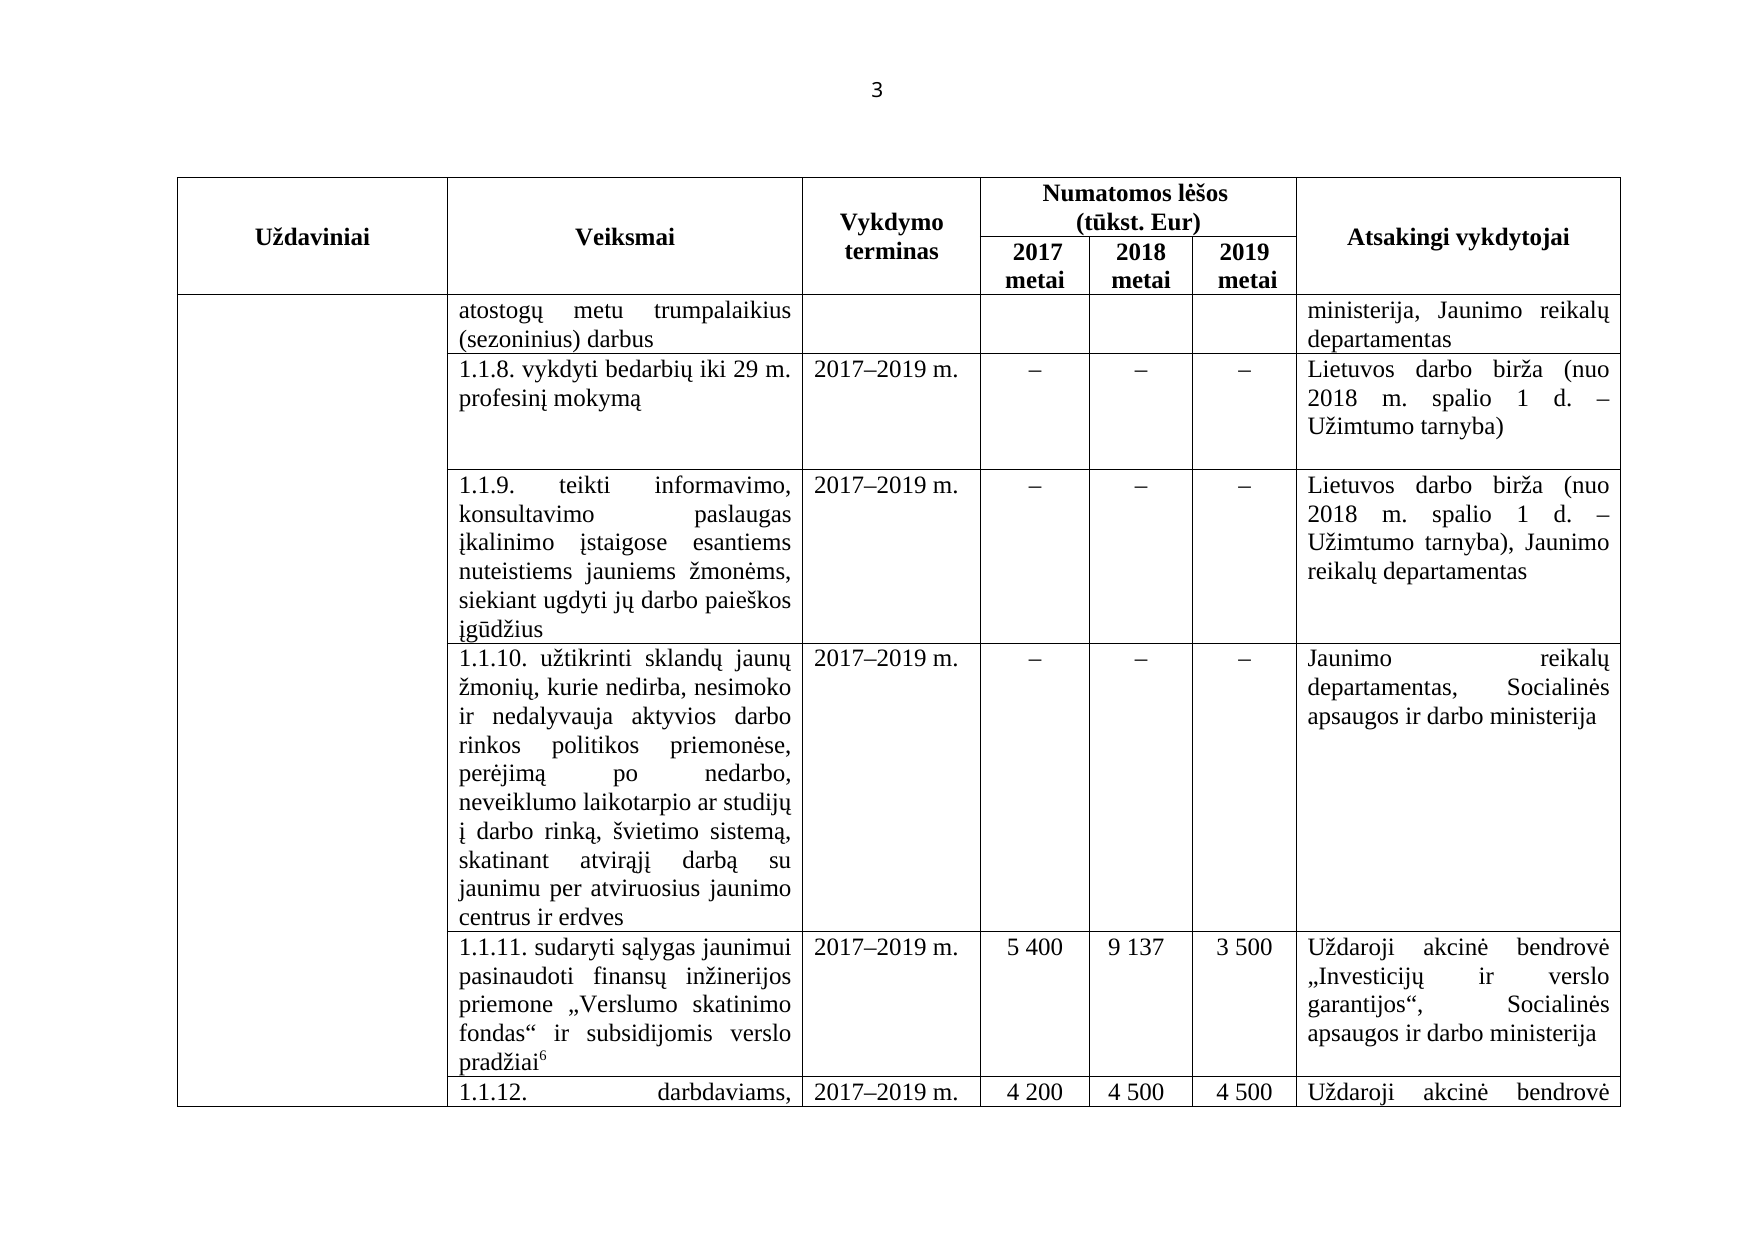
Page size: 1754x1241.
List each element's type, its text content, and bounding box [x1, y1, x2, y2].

table_cell – [981, 644, 1089, 931]
table_cell 4 200 [981, 1077, 1089, 1106]
table_cell 2018 metai [1090, 237, 1192, 294]
table_cell ministerija, Jaunimo reikalų departamentas [1297, 295, 1620, 353]
table_cell 1.1.10. užtikrinti sklandų jaunų žmonių, kurie nedirba, nesimoko ir nedalyvauja aktyvios darbo rinkos politikos priemonėse, perėjimą po nedarbo, neveiklumo laikotarpio ar studijų į darbo rinką, švietimo sistemą, skatinant atvirąjį darbą su jaunimu per atviruosius jaunimo centrus ir erdves [448, 644, 802, 931]
table_header Uždaviniai [178, 178, 447, 294]
table_cell [1193, 295, 1296, 353]
table_cell 4 500 [1090, 1077, 1192, 1106]
table_cell 5 400 [981, 932, 1089, 1076]
table_cell [803, 295, 980, 353]
table_cell 2017–2019 m. [803, 644, 980, 931]
table_cell 1.1.11. sudaryti sąlygas jaunimui pasinaudoti finansų inžinerijos priemone „Verslumo skatinimo fondas“ ir subsidijomis verslo pradžiai [448, 932, 802, 1076]
table_cell 2019 metai [1193, 237, 1296, 294]
table_cell [178, 295, 447, 1106]
table_cell – [1193, 644, 1296, 931]
table_cell 1.1.9. teikti informavimo, konsultavimo paslaugas įkalinimo įstaigose esantiems nuteistiems jauniems žmonėms, siekiant ugdyti jų darbo paieškos įgūdžius [448, 470, 802, 642]
table_cell 1.1.12. darbdaviams, [448, 1077, 802, 1106]
table_cell 2017 metai [981, 237, 1089, 294]
table_cell – [1193, 354, 1296, 469]
table_cell Uždaroji akcinė bendrovė „Investicijų ir verslo garantijos“, Socialinės apsaugos ir darbo ministerija [1297, 932, 1620, 1076]
table_cell – [1090, 354, 1192, 469]
table_cell [981, 295, 1089, 353]
table_cell Uždaroji akcinė bendrovė [1297, 1077, 1620, 1106]
table_cell – [1090, 644, 1192, 931]
table_cell – [981, 354, 1089, 469]
table_cell [1090, 295, 1192, 353]
table_header Vykdymo terminas [803, 178, 980, 294]
table_header Veiksmai [448, 178, 802, 294]
table_cell 2017–2019 m. [803, 470, 980, 642]
table_cell 2017–2019 m. [803, 1077, 980, 1106]
table_cell atostogų metu trumpalaikius (sezoninius) darbus [448, 295, 802, 353]
table_header Atsakingi vykdytojai [1297, 178, 1620, 294]
table_cell 1.1.8. vykdyti bedarbių iki 29 m. profesinį mokymą [448, 354, 802, 469]
table_cell Lietuvos darbo birža (nuo 2018 m. spalio 1 d. – Užimtumo tarnyba) [1297, 354, 1620, 469]
table_cell 3 500 [1193, 932, 1296, 1076]
table_cell – [1193, 470, 1296, 642]
table_header Numatomos lėšos (tūkst. Eur) [981, 178, 1296, 236]
table_cell Jaunimo reikalų departamentas, Socialinės apsaugos ir darbo ministerija [1297, 644, 1620, 931]
table_cell 4 500 [1193, 1077, 1296, 1106]
table_cell 2017–2019 m. [803, 354, 980, 469]
table_cell – [1090, 470, 1192, 642]
table_cell Lietuvos darbo birža (nuo 2018 m. spalio 1 d. – Užimtumo tarnyba), Jaunimo reikalų departamentas [1297, 470, 1620, 642]
table_cell – [981, 470, 1089, 642]
table_cell 2017–2019 m. [803, 932, 980, 1076]
table_cell 9 137 [1090, 932, 1192, 1076]
